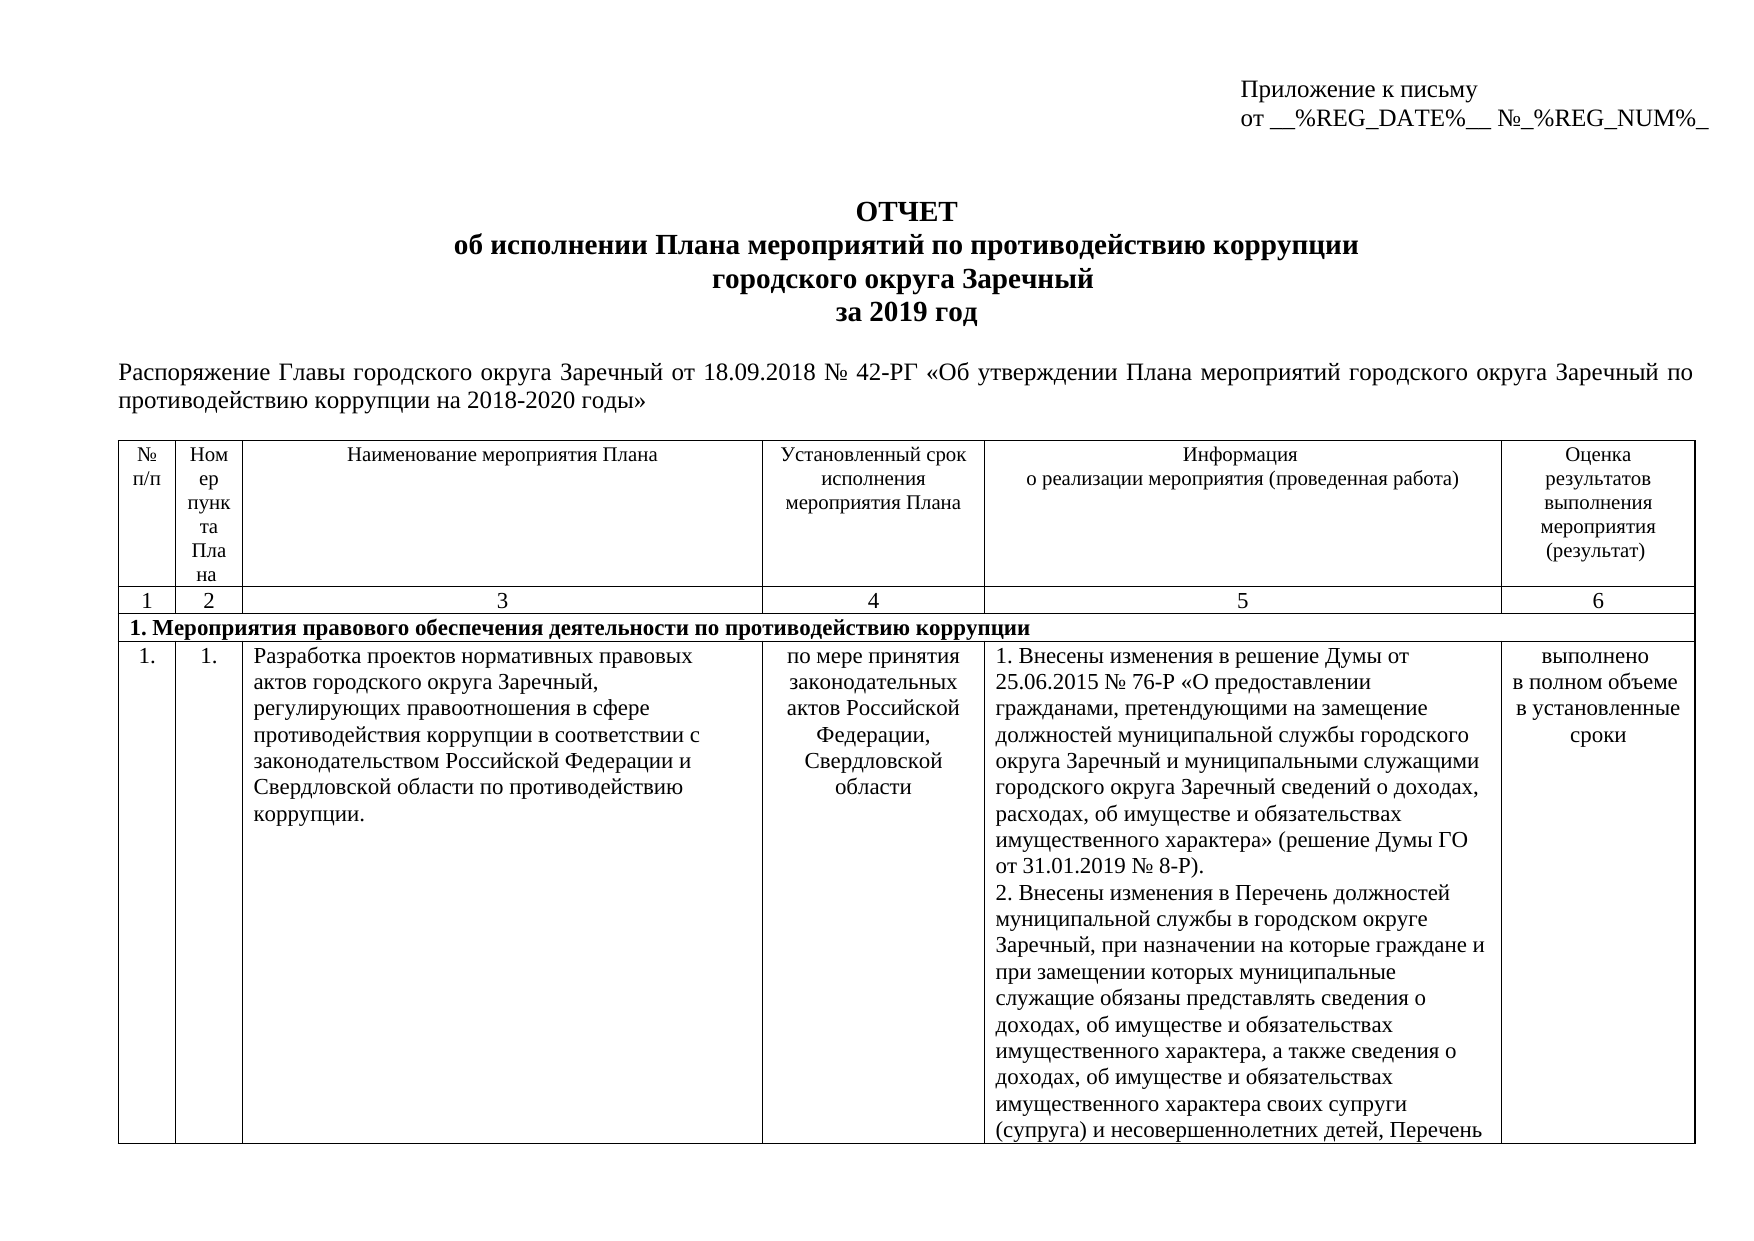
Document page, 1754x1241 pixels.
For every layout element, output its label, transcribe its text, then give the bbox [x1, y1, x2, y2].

table_header № п/п [119, 441, 175, 586]
table_header Номер пункта Плана [176, 441, 242, 586]
table_cell по мере принятия законодательных актов Российской Федерации, Свердловской области [763, 642, 984, 1142]
table_cell 1 [119, 587, 175, 613]
text Распоряжение Главы городского округа Заречный от 18.09.2018 № 42-РГ «Об утверждении Плана мероприятий городского округа Заречный по противодействию коррупции на 2018-2020 годы» [118, 357, 1695, 414]
title об исполнении Плана мероприятий по противодействию коррупции [118, 227, 1695, 261]
title за 2019 год [118, 294, 1695, 328]
text от __%REG_DATE%__ №_%REG_NUM%_ [679, 103, 1754, 131]
table_cell выполнено в полном объеме в установленные сроки [1502, 642, 1694, 1142]
table_cell 1. [176, 642, 242, 1142]
table_cell 1. [119, 642, 175, 1142]
text ОТЧЕТ [118, 194, 1695, 227]
text Приложение к письму [679, 74, 1754, 103]
table_header Установленный срок исполнения мероприятия Плана [763, 441, 984, 586]
table_cell Разработка проектов нормативных правовых актов городского округа Заречный, регулирующих правоотношения в сфере противодействия коррупции в соответствии с законодательством Российской Федерации и Свердловской области по противодействию коррупции. [243, 642, 762, 1142]
table_cell 3 [243, 587, 762, 613]
table_cell 1. Мероприятия правового обеспечения деятельности по противодействию коррупции [119, 614, 1694, 641]
table_cell 1. Внесены изменения в решение Думы от 25.06.2015 № 76-Р «О предоставлении гражданами, претендующими на замещение должностей муниципальной службы городского округа Заречный и муниципальными служащими городского округа Заречный сведений о доходах, расходах, об имуществе и обязательствах имущественного характера» (решение Думы ГО от 31.01.2019 № 8-Р). 2. Внесены изменения в Перечень должностей муниципальной службы в городском округе Заречный, при назначении на которые граждане и при замещении которых муниципальные служащие обязаны представлять сведения о доходах, об имуществе и обязательствах имущественного характера, а также сведения о доходах, об имуществе и обязательствах имущественного характера своих супруги (супруга) и несовершеннолетних детей, Перечень [985, 642, 1501, 1142]
table_header Наименование мероприятия Плана [243, 441, 762, 586]
table_header Информация о реализации мероприятия (проведенная работа) [985, 441, 1501, 586]
table_cell 4 [763, 587, 984, 613]
table_cell 2 [176, 587, 242, 613]
table_cell 5 [985, 587, 1501, 613]
table_header Оценка результатов выполнения мероприятия (результат) [1502, 441, 1694, 586]
table_cell 6 [1502, 587, 1694, 613]
title городского округа Заречный [118, 261, 1695, 294]
